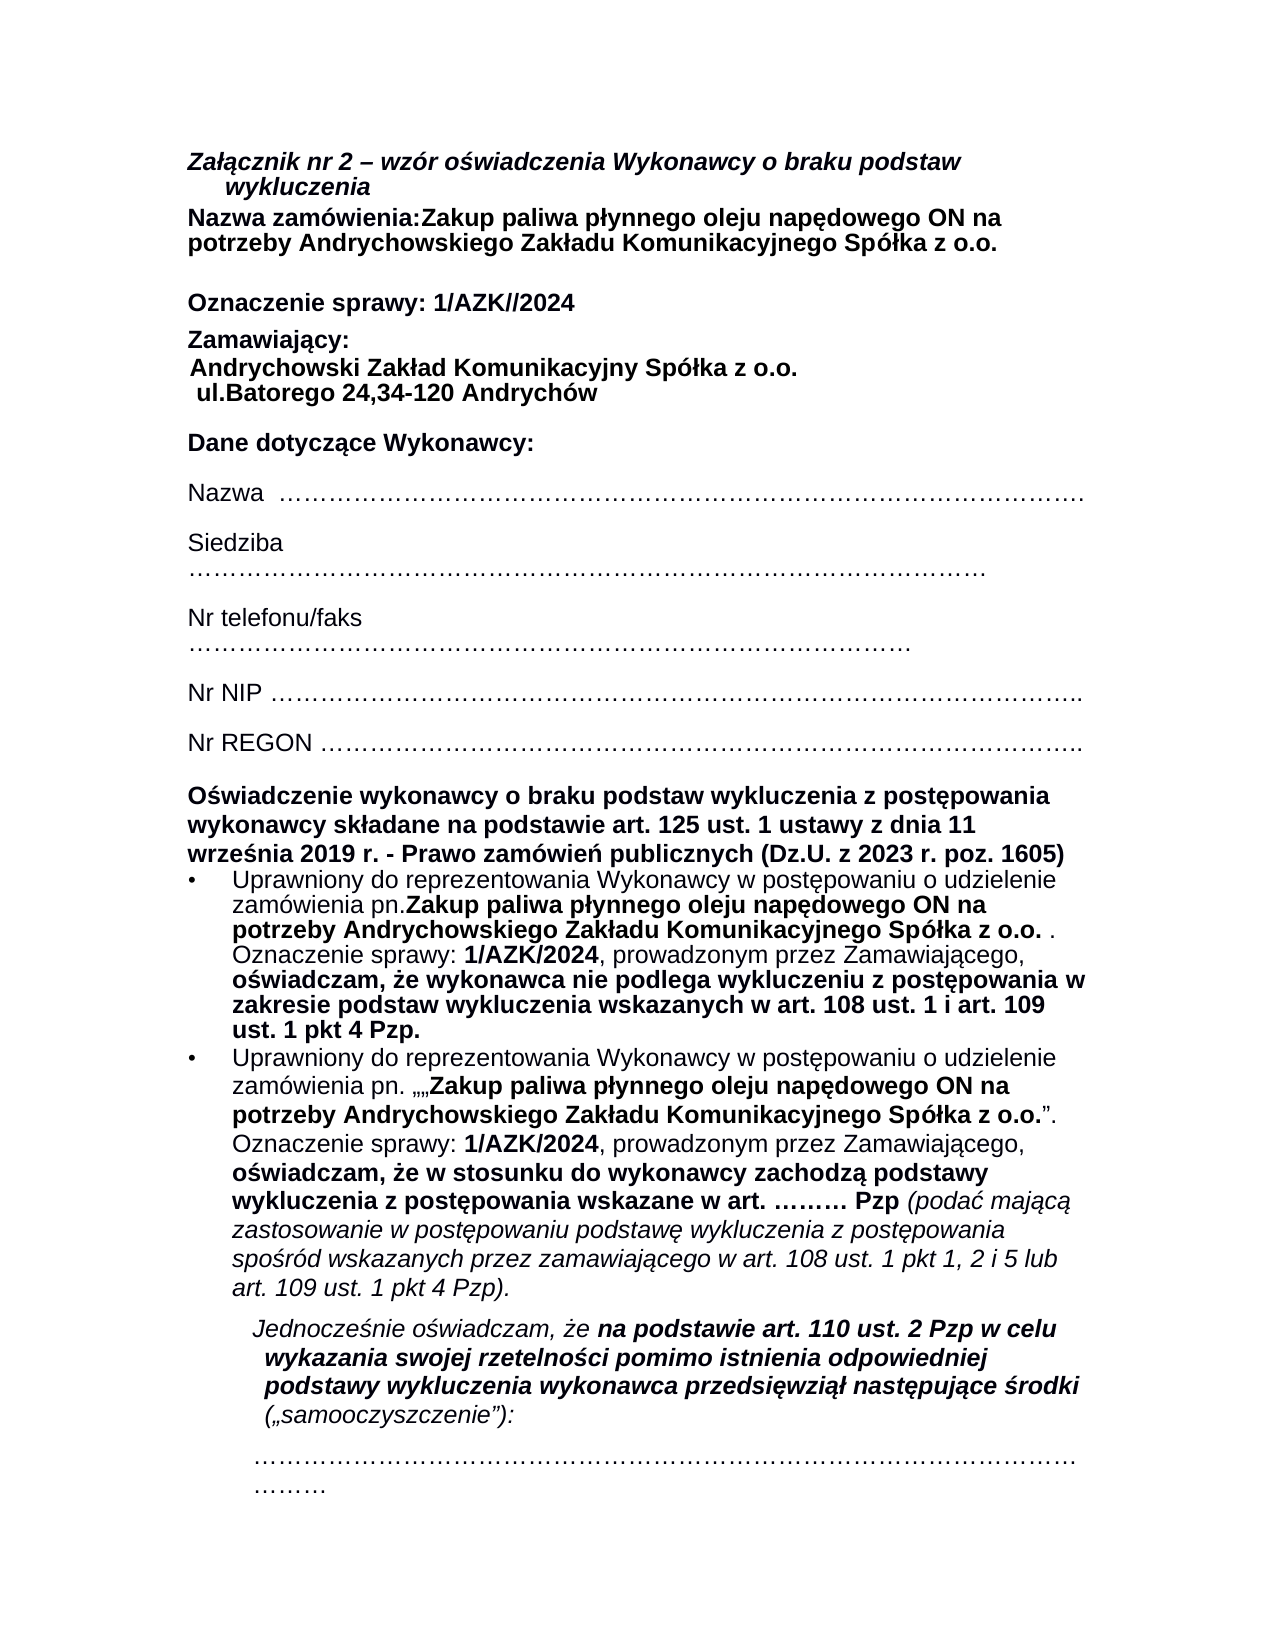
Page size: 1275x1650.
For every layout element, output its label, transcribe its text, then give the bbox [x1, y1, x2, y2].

text ……………………………………………………………………………………………… [252, 1442, 1087, 1499]
text Oznaczenie sprawy: 1/AZK//2024 [187, 281, 1087, 319]
text Zamawiający: [187, 319, 1087, 356]
text Załącznik nr 2 – wzór oświadczenia Wykonawcy o braku podstaw wykluczenia [187, 150, 1087, 200]
text Siedziba …………………………………………………………………………………… [187, 532, 1087, 582]
text Dane dotyczące Wykonawcy: [187, 432, 1087, 457]
list Uprawniony do reprezentowania Wykonawcy w postępowaniu o udzielenie zamówienia pn. „„Zakup paliwa płynnego oleju napędowego ON na potrzeby Andrychowskiego Zakładu Komunikacyjnego Spółka z o.o.”. Oznaczenie sprawy: 1/AZK/2024, prowadzonym przez Zamawiającego, oświadczam, że w stosunku do wykonawcy zachodzą podstawy wykluczenia z postępowania wskazane w art. ……… Pzp (podać mającą zastosowanie w postępowaniu podstawę wykluczenia z postępowania spośród wskazanych przez zamawiającego w art. 108 ust. 1 pkt 1, 2 i 5 lub art. 109 ust. 1 pkt 4 Pzp). [187, 1043, 1087, 1302]
text Nr REGON ……………………………………………………………………………….. [187, 732, 1087, 757]
list Uprawniony do reprezentowania Wykonawcy w postępowaniu o udzielenie zamówienia pn.Zakup paliwa płynnego oleju napędowego ON na potrzeby Andrychowskiego Zakładu Komunikacyjnego Spółka z o.o. . Oznaczenie sprawy: 1/AZK/2024, prowadzonym przez Zamawiającego, oświadczam, że wykonawca nie podlega wykluczeniu z postępowania w zakresie podstaw wykluczenia wskazanych w art. 108 ust. 1 i art. 109 ust. 1 pkt 4 Pzp. [187, 868, 1087, 1043]
text Andrychowski Zakład Komunikacyjny Spółka z o.o. [189, 357, 1087, 382]
text Nazwa ……………………………………………………………………………………. [187, 482, 1087, 507]
text Nazwa zamówienia:Zakup paliwa płynnego oleju napędowego ON na potrzeby Andrychowskiego Zakładu Komunikacyjnego Spółka z o.o. [187, 206, 1087, 256]
text Oświadczenie wykonawcy o braku podstaw wykluczenia z postępowania wykonawcy składane na podstawie art. 125 ust. 1 ustawy z dnia 11 września 2019 r. - Prawo zamówień publicznych (Dz.U. z 2023 r. poz. 1605) [187, 782, 1087, 868]
text Nr NIP …………………………………………………………………………………….. [187, 682, 1087, 707]
text ul.Batorego 24,34-120 Andrychów [189, 382, 1087, 407]
text Jednocześnie oświadczam, że na podstawie art. 110 ust. 2 Pzp w celu wykazania swojej rzetelności pomimo istnienia odpowiedniej podstawy wykluczenia wykonawca przedsięwziął następujące środki („samooczyszczenie”): [252, 1314, 1087, 1429]
text Nr telefonu/faks …………………………………………………………………………… [187, 607, 1087, 657]
